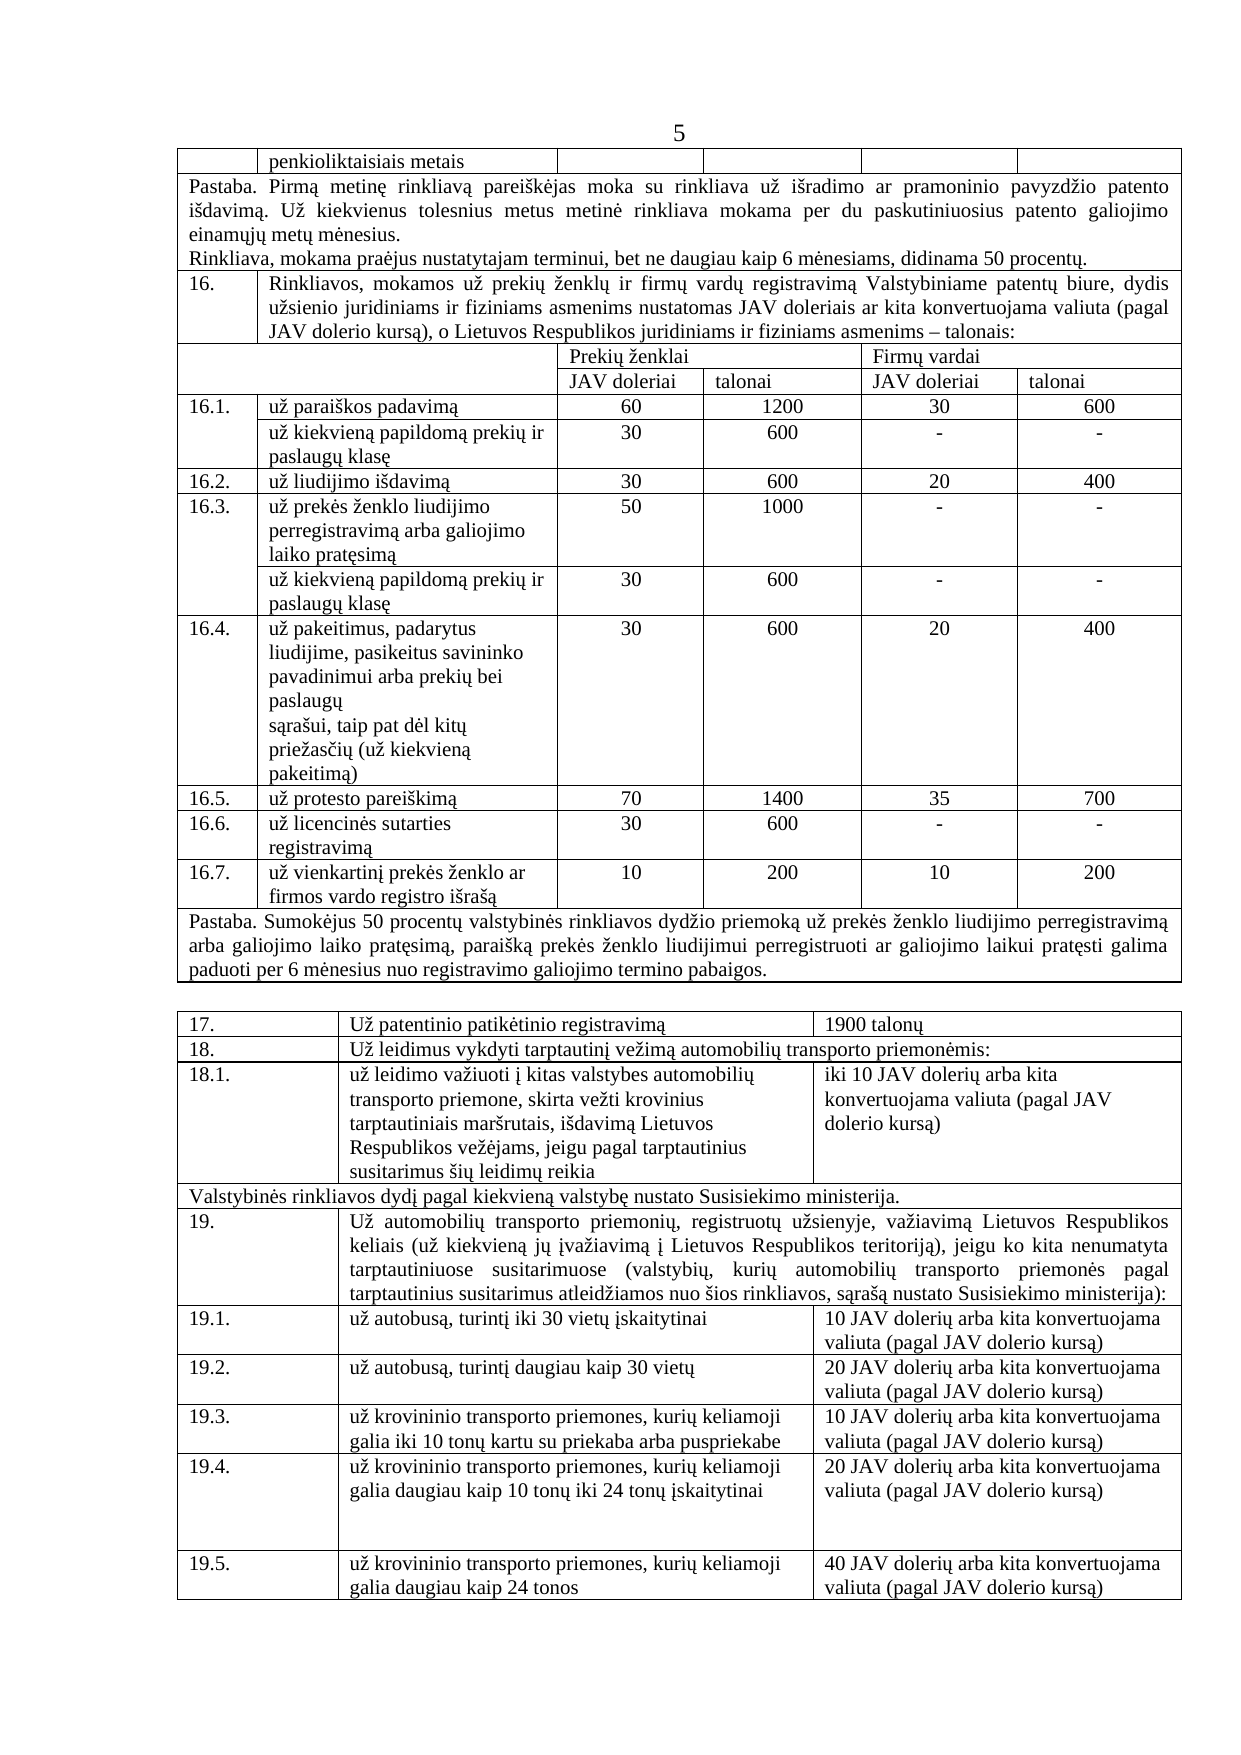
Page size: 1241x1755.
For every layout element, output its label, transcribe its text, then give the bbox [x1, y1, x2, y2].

table_cell - [862, 420, 1017, 468]
table_cell 10 JAV dolerių arba kita konvertuojama valiuta (pagal JAV dolerio kursą) [814, 1405, 1181, 1453]
table_cell - [862, 149, 1017, 173]
table_cell 16. [178, 271, 257, 343]
table_cell JAV doleriai [558, 369, 703, 393]
table_cell 16.6. [178, 811, 257, 859]
table_cell 18. [178, 1037, 338, 1061]
table_cell 16.2. [178, 469, 257, 493]
table_cell Valstybinės rinkliavos dydį pagal kiekvieną valstybę nustato Susisiekimo ministerija. [178, 1184, 1181, 1208]
table_cell 10 [862, 860, 1017, 908]
table_cell už pakeitimus, padarytus liudijime, pasikeitus savininko pavadinimui arba prekių bei paslaugų sąrašui, taip pat dėl kitų priežasčių (už kiekvieną pakeitimą) [258, 616, 557, 785]
table_cell 18.1. [178, 1063, 338, 1183]
table_cell 20 [862, 616, 1017, 785]
table_cell - [1018, 811, 1181, 859]
table_cell 19.5. [178, 1551, 338, 1599]
table_cell už paraiškos padavimą [258, 395, 557, 418]
table_cell penkioliktaisiais metais [258, 149, 557, 173]
table_cell [704, 149, 861, 173]
table_cell [178, 149, 257, 173]
table_cell - [1018, 567, 1181, 615]
table_cell už krovininio transporto priemones, kurių keliamoji galia daugiau kaip 24 tonos [339, 1551, 813, 1599]
table_cell Firmų vardai [862, 344, 1181, 368]
table_cell - [1018, 494, 1181, 566]
table_cell 1000 [704, 494, 861, 566]
table_cell 19.4. [178, 1454, 338, 1550]
table_cell už protesto pareiškimą [258, 786, 557, 810]
table_cell 600 [704, 567, 861, 615]
table_cell už prekės ženklo liudijimo perregistravimą arba galiojimo laiko pratęsimą [258, 494, 557, 566]
table_cell [178, 344, 557, 393]
table_cell už krovininio transporto priemones, kurių keliamoji galia iki 10 tonų kartu su priekaba arba puspriekabe [339, 1405, 813, 1453]
table_cell už vienkartinį prekės ženklo ar firmos vardo registro išrašą [258, 860, 557, 908]
table_cell 1200 [704, 395, 861, 418]
table_cell 400 [1018, 616, 1181, 785]
table_cell už autobusą, turintį iki 30 vietų įskaitytinai [339, 1306, 813, 1354]
table_cell 60 [558, 395, 703, 418]
table_cell už kiekvieną papildomą prekių ir paslaugų klasę [258, 420, 557, 468]
table_cell už krovininio transporto priemones, kurių keliamoji galia daugiau kaip 10 tonų iki 24 tonų įskaitytinai [339, 1454, 813, 1550]
table_cell 1400 [704, 786, 861, 810]
table_cell Už leidimus vykdyti tarptautinį vežimą automobilių transporto priemonėmis: [339, 1037, 1181, 1061]
table_cell - [862, 567, 1017, 615]
table_cell už licencinės sutarties registravimą [258, 811, 557, 859]
table_cell talonai [704, 369, 861, 393]
table_cell 19.1. [178, 1306, 338, 1354]
table_cell - [1018, 149, 1181, 173]
table_cell Už automobilių transporto priemonių, registruotų užsienyje, važiavimą Lietuvos Respublikos keliais (už kiekvieną jų įvažiavimą į Lietuvos Respublikos teritoriją), jeigu ko kita nenumatyta tarptautiniuose susitarimuose (valstybių, kurių automobilių transporto priemonės pagal tarptautinius susitarimus atleidžiamos nuo šios rinkliavos, sąrašą nustato Susisiekimo ministerija): [339, 1209, 1181, 1305]
table_cell už kiekvieną papildomą prekių ir paslaugų klasę [258, 567, 557, 615]
table_cell 600 [704, 420, 861, 468]
table_cell 30 [862, 395, 1017, 418]
table_cell 30 [558, 567, 703, 615]
table_cell 35 [862, 786, 1017, 810]
table_cell 30 [558, 420, 703, 468]
table_cell - [862, 811, 1017, 859]
table_cell Pastaba. Sumokėjus 50 procentų valstybinės rinkliavos dydžio priemoką už prekės ženklo liudijimo perregistravimą arba galiojimo laiko pratęsimą, paraišką prekės ženklo liudijimui perregistruoti ar galiojimo laikui pratęsti galima paduoti per 6 mėnesius nuo registravimo galiojimo termino pabaigos. [178, 909, 1181, 981]
table_cell 19. [178, 1209, 338, 1305]
table_cell iki 10 JAV dolerių arba kita konvertuojama valiuta (pagal JAV dolerio kursą) [814, 1063, 1181, 1183]
table_cell už liudijimo išdavimą [258, 469, 557, 493]
table_cell Pastaba. Pirmą metinę rinkliavą pareiškėjas moka su rinkliava už išradimo ar pramoninio pavyzdžio patento išdavimą. Už kiekvienus tolesnius metus metinė rinkliava mokama per du paskutiniuosius patento galiojimo einamųjų metų mėnesius. Rinkliava, mokama praėjus nustatytajam terminui, bet ne daugiau kaip 6 mėnesiams, didinama 50 procentų. [178, 174, 1181, 270]
table_cell Rinkliavos, mokamos už prekių ženklų ir firmų vardų registravimą Valstybiniame patentų biure, dydis užsienio juridiniams ir fiziniams asmenims nustatomas JAV doleriais ar kita konvertuojama valiuta (pagal JAV dolerio kursą), o Lietuvos Respublikos juridiniams ir fiziniams asmenims – talonais: [258, 271, 1181, 343]
table_cell 16.4. [178, 616, 257, 785]
table_cell 20 JAV dolerių arba kita konvertuojama valiuta (pagal JAV dolerio kursą) [814, 1355, 1181, 1403]
table_cell JAV doleriai [862, 369, 1017, 393]
table_cell 19.3. [178, 1405, 338, 1453]
table_cell 200 [1018, 860, 1181, 908]
table_cell 40 JAV dolerių arba kita konvertuojama valiuta (pagal JAV dolerio kursą) [814, 1551, 1181, 1599]
table_cell 30 [558, 469, 703, 493]
table_cell 600 [704, 469, 861, 493]
table_cell už leidimo važiuoti į kitas valstybes automobilių transporto priemone, skirta vežti krovinius tarptautiniais maršrutais, išdavimą Lietuvos Respublikos vežėjams, jeigu pagal tarptautinius susitarimus šių leidimų reikia [339, 1063, 813, 1183]
table_cell 200 [704, 860, 861, 908]
table_cell 10 JAV dolerių arba kita konvertuojama valiuta (pagal JAV dolerio kursą) [814, 1306, 1181, 1354]
table_header 17. [178, 1012, 338, 1036]
table_cell 600 [704, 616, 861, 785]
table_cell - [862, 494, 1017, 566]
table_cell 70 [558, 786, 703, 810]
table_cell 30 [558, 616, 703, 785]
table_cell 30 [558, 811, 703, 859]
table_cell 600 [1018, 395, 1181, 418]
table_cell 16.1. [178, 395, 257, 468]
table_cell 16.7. [178, 860, 257, 908]
table_cell 20 JAV dolerių arba kita konvertuojama valiuta (pagal JAV dolerio kursą) [814, 1454, 1181, 1550]
table_cell 16.3. [178, 494, 257, 615]
table_cell 50 [558, 494, 703, 566]
table_cell [558, 149, 703, 173]
table_cell Prekių ženklai [558, 344, 861, 368]
table_cell 16.5. [178, 786, 257, 810]
table_cell 20 [862, 469, 1017, 493]
table_cell 10 [558, 860, 703, 908]
table_cell už autobusą, turintį daugiau kaip 30 vietų [339, 1355, 813, 1403]
table_cell talonai [1018, 369, 1181, 393]
table_cell 700 [1018, 786, 1181, 810]
table_cell 400 [1018, 469, 1181, 493]
table_cell 600 [704, 811, 861, 859]
table_cell 19.2. [178, 1355, 338, 1403]
table_cell - [1018, 420, 1181, 468]
table_header 1900 talonų [814, 1012, 1181, 1036]
table_header Už patentinio patikėtinio registravimą [339, 1012, 813, 1036]
